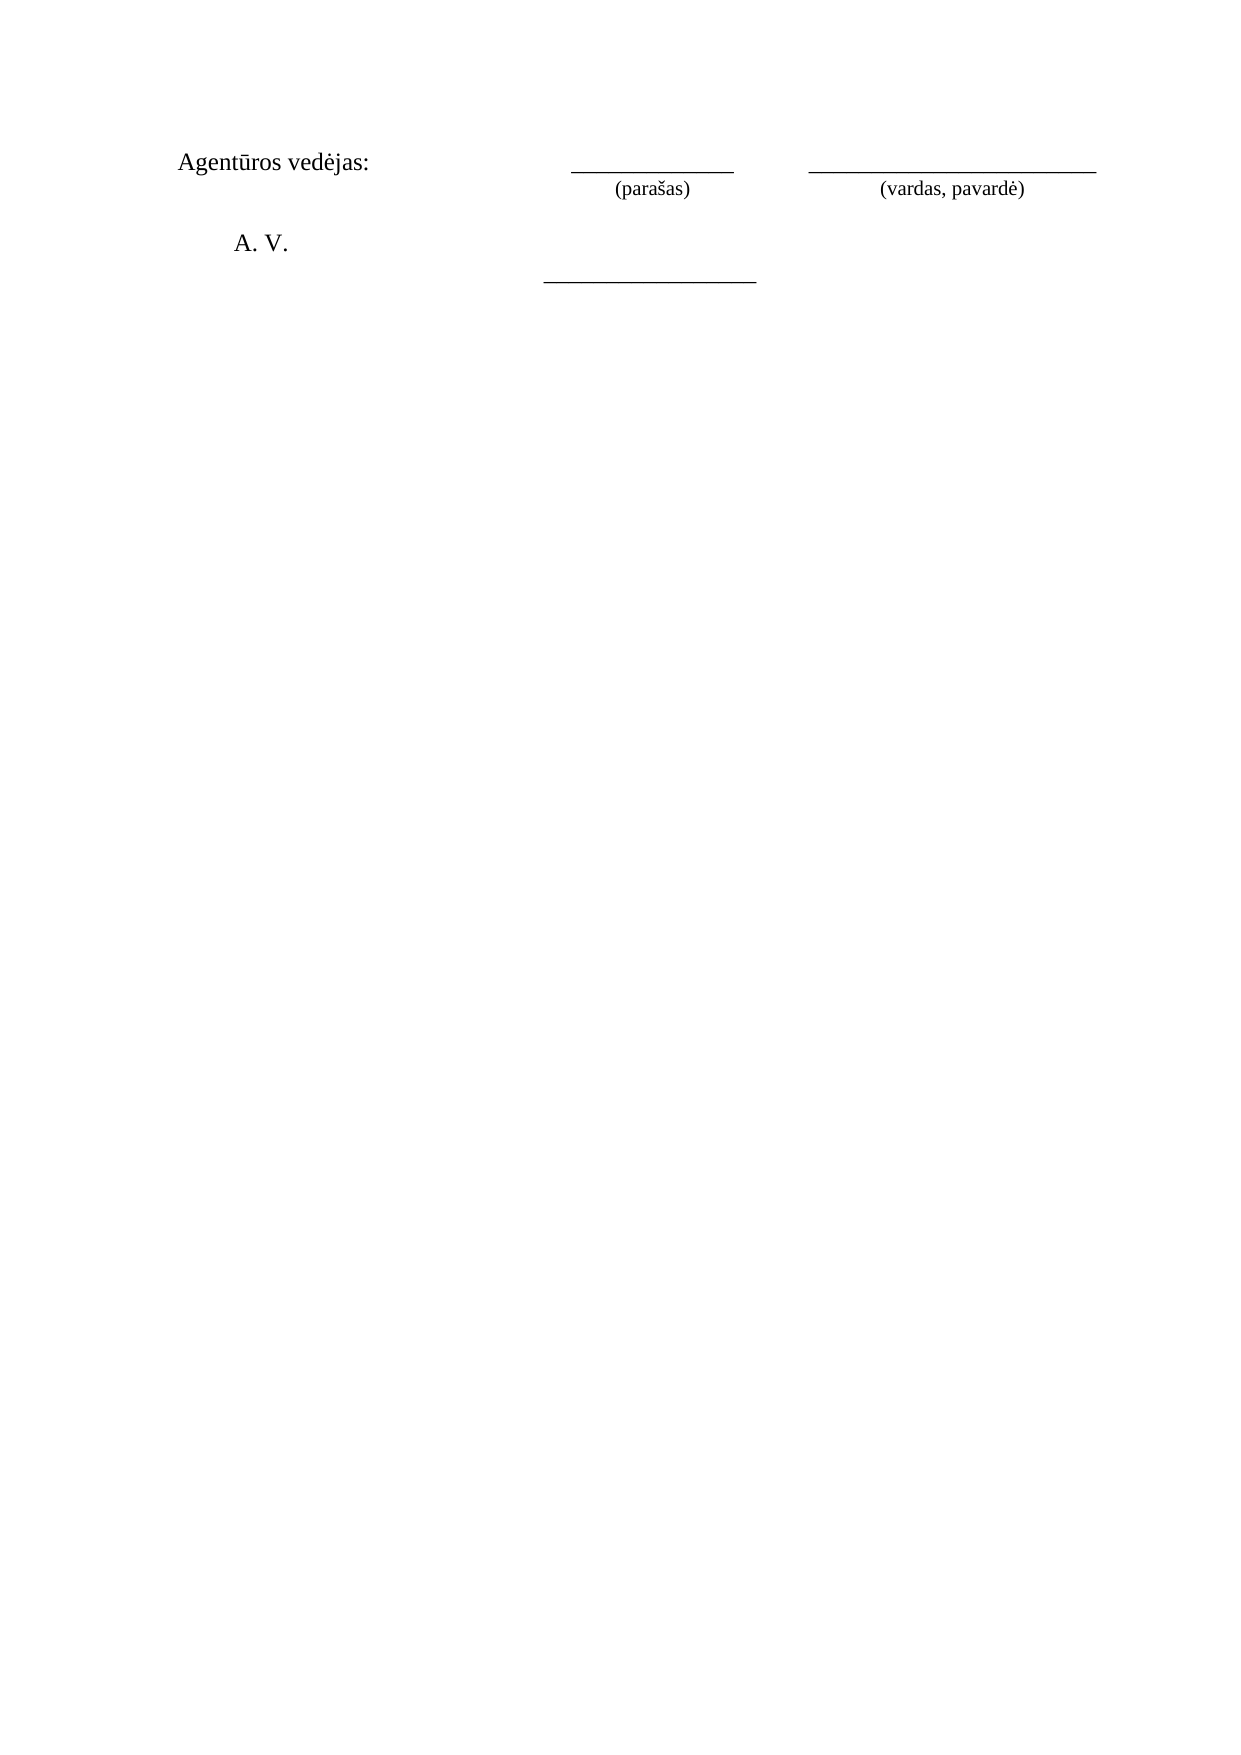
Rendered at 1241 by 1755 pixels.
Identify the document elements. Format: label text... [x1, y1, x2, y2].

text (parašas) (vardas, pavardė) [615, 176, 1122, 200]
text A. V. [234, 228, 1122, 257]
text Agentūros vedėjas: _____________ _______________________ [177, 147, 1122, 176]
text _________________ [177, 257, 1122, 286]
